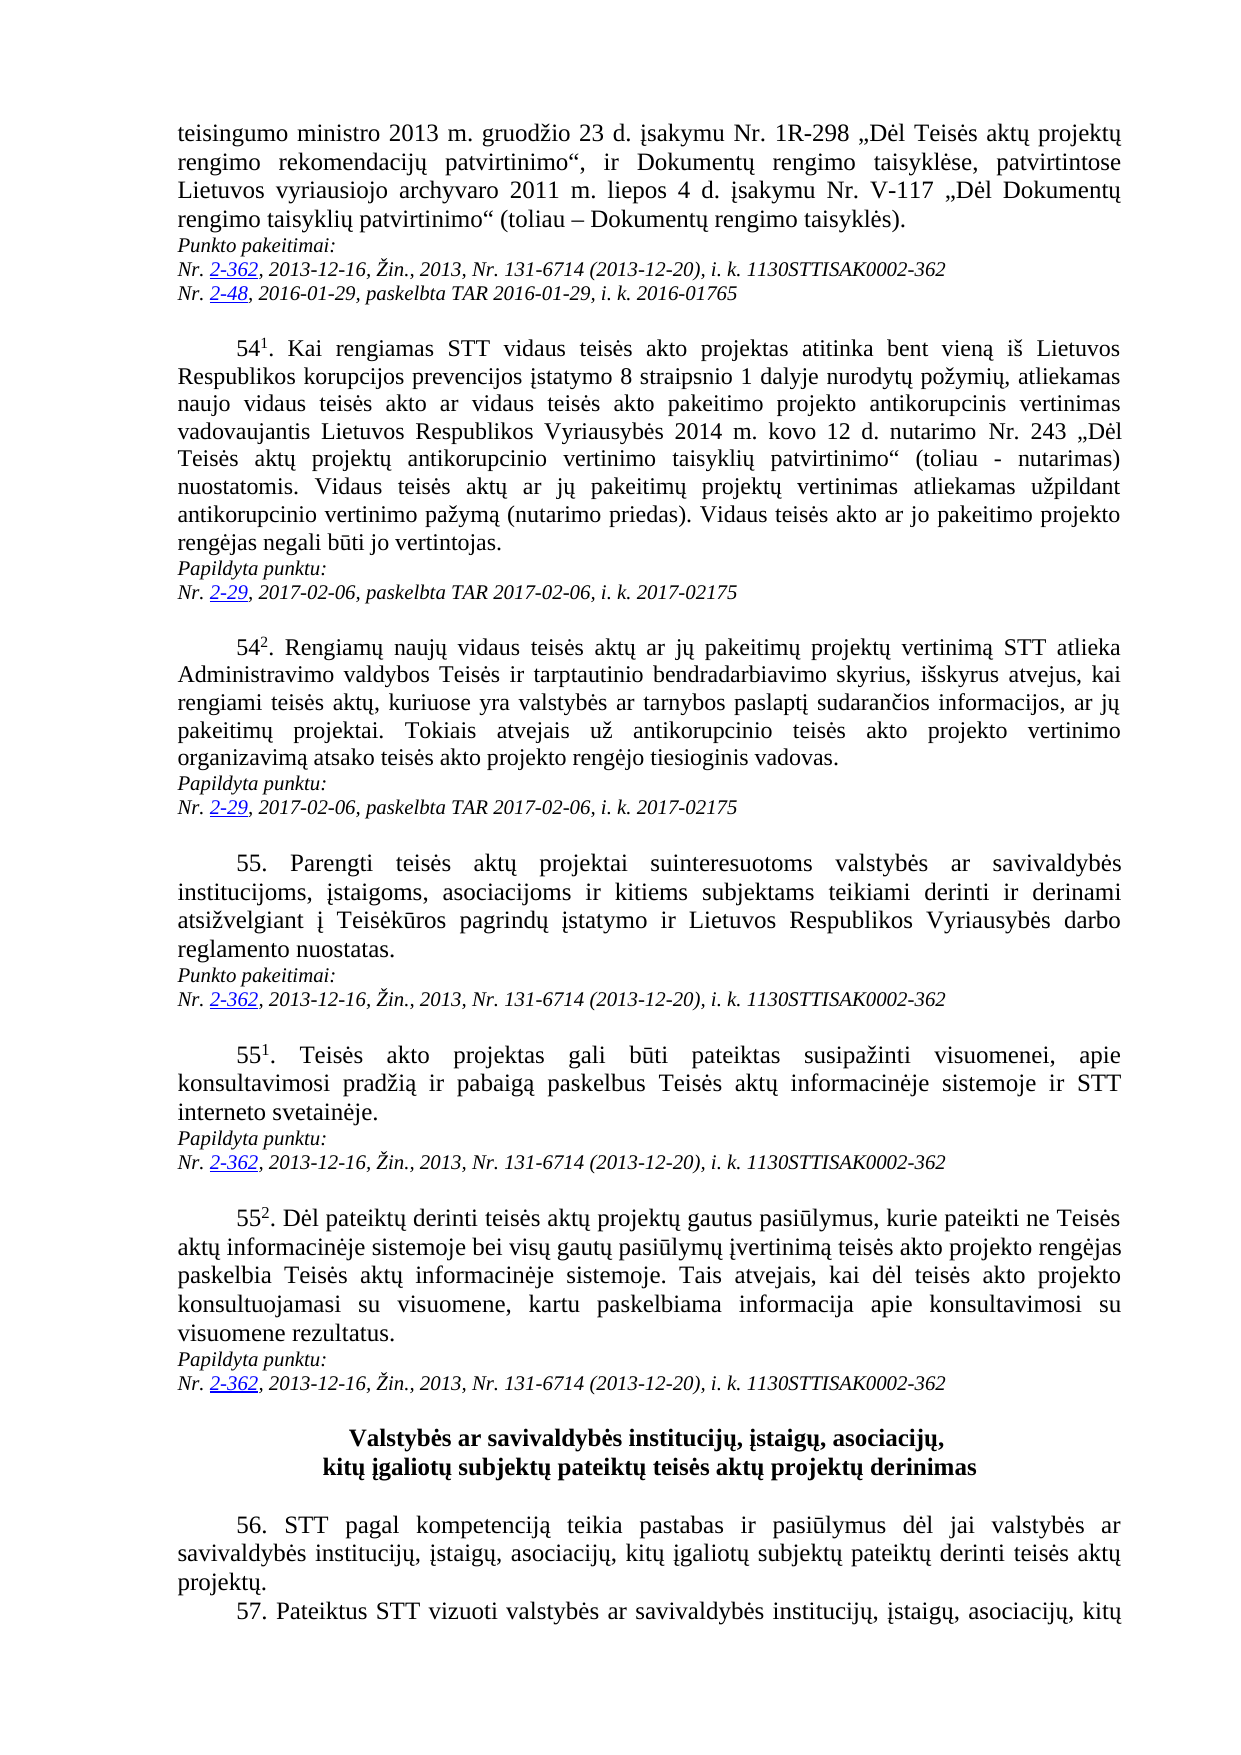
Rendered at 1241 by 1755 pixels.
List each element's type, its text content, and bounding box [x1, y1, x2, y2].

text kitų įgaliotų subjektų pateiktų teisės aktų projektų derinimas [177, 1452, 1122, 1481]
text 57. Pateiktus STT vizuoti valstybės ar savivaldybės institucijų, įstaigų, asociacijų, kitų [177, 1596, 1122, 1625]
text Nr. 2-48, 2016-01-29, paskelbta TAR 2016-01-29, i. k. 2016-01765 [177, 281, 1122, 305]
text 542. Rengiamų naujų vidaus teisės aktų ar jų pakeitimų projektų vertinimą STT atlieka Administravimo valdybos Teisės ir tarptautinio bendradarbiavimo skyrius, išskyrus atvejus, kai rengiami teisės aktų, kuriuose yra valstybės ar tarnybos paslaptį sudarančios informacijos, ar jų pakeitimų projektai. Tokiais atvejais už antikorupcinio teisės akto projekto vertinimo organizavimą atsako teisės akto projekto rengėjo tiesioginis vadovas. [177, 633, 1122, 771]
text Nr. 2-362, 2013-12-16, Žin., 2013, Nr. 131-6714 (2013-12-20), i. k. 1130STTISAK0002-362 [177, 257, 1122, 281]
text 551. Teisės akto projektas gali būti pateiktas susipažinti visuomenei, apie konsultavimosi pradžią ir pabaigą paskelbus Teisės aktų informacinėje sistemoje ir STT interneto svetainėje. [177, 1040, 1122, 1126]
text Nr. 2-362, 2013-12-16, Žin., 2013, Nr. 131-6714 (2013-12-20), i. k. 1130STTISAK0002-362 [177, 1371, 1122, 1395]
text Papildyta punktu: [177, 1347, 1122, 1371]
text 55. Parengti teisės aktų projektai suinteresuotoms valstybės ar savivaldybės institucijoms, įstaigoms, asociacijoms ir kitiems subjektams teikiami derinti ir derinami atsižvelgiant į Teisėkūros pagrindų įstatymo ir Lietuvos Respublikos Vyriausybės darbo reglamento nuostatas. [177, 848, 1122, 963]
text 56. STT pagal kompetenciją teikia pastabas ir pasiūlymus dėl jai valstybės ar savivaldybės institucijų, įstaigų, asociacijų, kitų įgaliotų subjektų pateiktų derinti teisės aktų projektų. [177, 1510, 1122, 1596]
text Nr. 2-362, 2013-12-16, Žin., 2013, Nr. 131-6714 (2013-12-20), i. k. 1130STTISAK0002-362 [177, 1150, 1122, 1174]
text Papildyta punktu: [177, 1126, 1122, 1150]
text Nr. 2-29, 2017-02-06, paskelbta TAR 2017-02-06, i. k. 2017-02175 [177, 580, 1122, 604]
text Papildyta punktu: [177, 771, 1122, 795]
text 541. Kai rengiamas STT vidaus teisės akto projektas atitinka bent vieną iš Lietuvos Respublikos korupcijos prevencijos įstatymo 8 straipsnio 1 dalyje nurodytų požymių, atliekamas naujo vidaus teisės akto ar vidaus teisės akto pakeitimo projekto antikorupcinis vertinimas vadovaujantis Lietuvos Respublikos Vyriausybės 2014 m. kovo 12 d. nutarimo Nr. 243 „Dėl Teisės aktų projektų antikorupcinio vertinimo taisyklių patvirtinimo“ (toliau - nutarimas) nuostatomis. Vidaus teisės aktų ar jų pakeitimų projektų vertinimas atliekamas užpildant antikorupcinio vertinimo pažymą (nutarimo priedas). Vidaus teisės akto ar jo pakeitimo projekto rengėjas negali būti jo vertintojas. [177, 334, 1122, 556]
text 552. Dėl pateiktų derinti teisės aktų projektų gautus pasiūlymus, kurie pateikti ne Teisės aktų informacinėje sistemoje bei visų gautų pasiūlymų įvertinimą teisės akto projekto rengėjas paskelbia Teisės aktų informacinėje sistemoje. Tais atvejais, kai dėl teisės akto projekto konsultuojamasi su visuomene, kartu paskelbiama informacija apie konsultavimosi su visuomene rezultatus. [177, 1203, 1122, 1347]
text Valstybės ar savivaldybės institucijų, įstaigų, asociacijų, [177, 1423, 1122, 1452]
text Nr. 2-362, 2013-12-16, Žin., 2013, Nr. 131-6714 (2013-12-20), i. k. 1130STTISAK0002-362 [177, 987, 1122, 1011]
text teisingumo ministro 2013 m. gruodžio 23 d. įsakymu Nr. 1R-298 „Dėl Teisės aktų projektų rengimo rekomendacijų patvirtinimo“, ir Dokumentų rengimo taisyklėse, patvirtintose Lietuvos vyriausiojo archyvaro 2011 m. liepos 4 d. įsakymu Nr. V-117 „Dėl Dokumentų rengimo taisyklių patvirtinimo“ (toliau – Dokumentų rengimo taisyklės). [177, 118, 1122, 233]
text Punkto pakeitimai: [177, 963, 1122, 987]
text Punkto pakeitimai: [177, 233, 1122, 257]
text Nr. 2-29, 2017-02-06, paskelbta TAR 2017-02-06, i. k. 2017-02175 [177, 795, 1122, 819]
text Papildyta punktu: [177, 556, 1122, 580]
